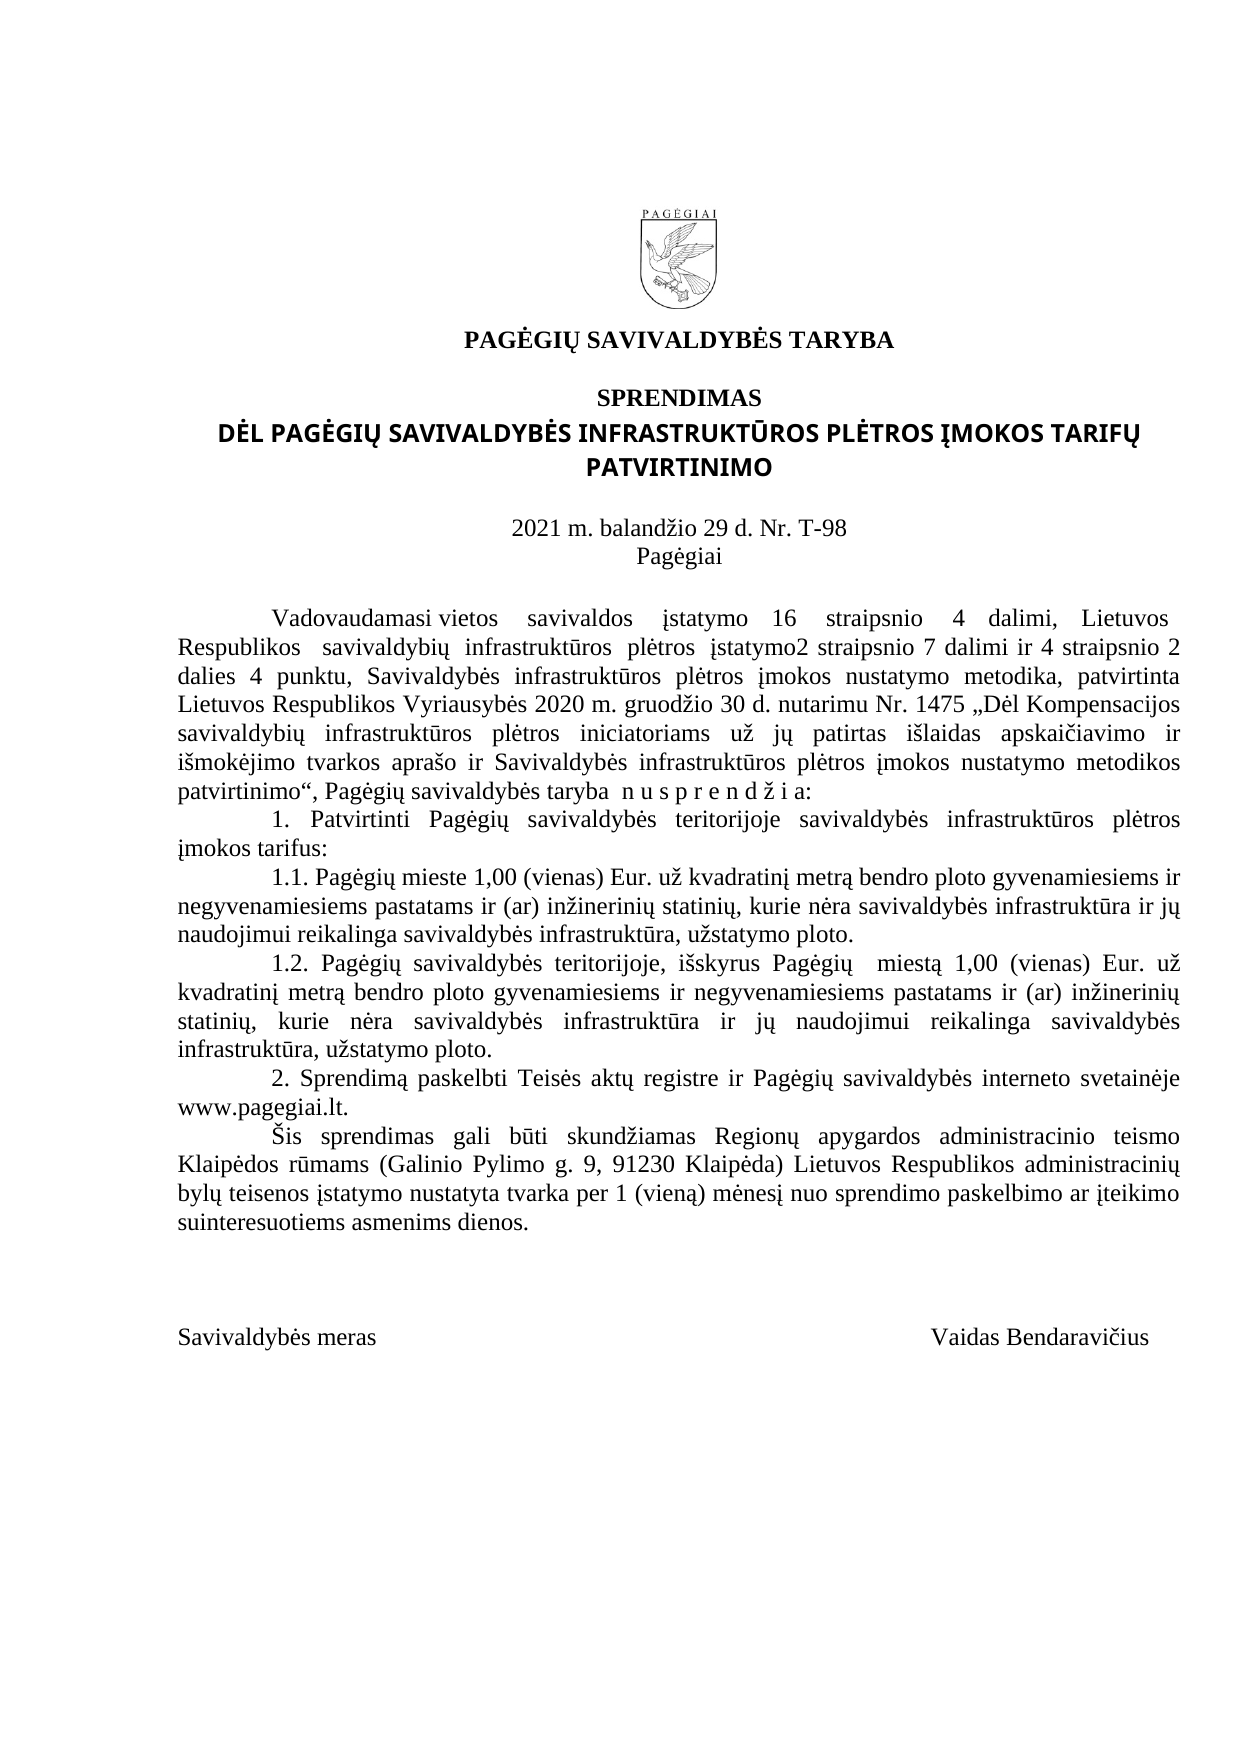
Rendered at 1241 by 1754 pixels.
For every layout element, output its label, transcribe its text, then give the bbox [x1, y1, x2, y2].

text Pagėgiai [177, 541, 1181, 570]
text Vadovaudamasi vietos savivaldos įstatymo 16 straipsnio 4 dalimi, Lietuvos Respublikos savivaldybių infrastruktūros plėtros įstatymo2 straipsnio 7 dalimi ir 4 straipsnio 2 dalies 4 punktu, Savivaldybės infrastruktūros plėtros įmokos nustatymo metodika, patvirtinta Lietuvos Respublikos Vyriausybės 2020 m. gruodžio 30 d. nutarimu Nr. 1475 „Dėl Kompensacijos savivaldybių infrastruktūros plėtros iniciatoriams už jų patirtas išlaidas apskaičiavimo ir išmokėjimo tvarkos aprašo ir Savivaldybės infrastruktūros plėtros įmokos nustatymo metodikos patvirtinimo“, Pagėgių savivaldybės taryba n u s p r e n d ž i a: [177, 603, 1181, 804]
text 1.1. Pagėgių mieste 1,00 (vienas) Eur. už kvadratinį metrą bendro ploto gyvenamiesiems ir negyvenamiesiems pastatams ir (ar) inžinerinių statinių, kurie nėra savivaldybės infrastruktūra ir jų naudojimui reikalinga savivaldybės infrastruktūra, užstatymo ploto. [177, 862, 1181, 948]
text 2021 m. balandžio 29 d. Nr. T-98 [177, 513, 1181, 541]
text 1. Patvirtinti Pagėgių savivaldybės teritorijoje savivaldybės infrastruktūros plėtros įmokos tarifus: [177, 804, 1181, 862]
text Šis sprendimas gali būti skundžiamas Regionų apygardos administracinio teismo Klaipėdos rūmams (Galinio Pylimo g. 9, 91230 Klaipėda) Lietuvos Respublikos administracinių bylų teisenos įstatymo nustatyta tvarka per 1 (vieną) mėnesį nuo sprendimo paskelbimo ar įteikimo suinteresuotiems asmenims dienos. [177, 1121, 1181, 1236]
text SPRENDIMAS [177, 383, 1181, 412]
text DĖL Pagėgių savivaldybės infrastruktūros plėtros įmokos tarifų patvirtinimo [177, 416, 1181, 484]
text Pagėgių savivaldybės taryba [177, 325, 1181, 354]
text 1.2. Pagėgių savivaldybės teritorijoje, išskyrus Pagėgių miestą 1,00 (vienas) Eur. už kvadratinį metrą bendro ploto gyvenamiesiems ir negyvenamiesiems pastatams ir (ar) inžinerinių statinių, kurie nėra savivaldybės infrastruktūra ir jų naudojimui reikalinga savivaldybės infrastruktūra, užstatymo ploto. [177, 948, 1181, 1063]
text Savivaldybės meras Vaidas Bendaravičius [177, 1322, 1181, 1351]
text 2. Sprendimą paskelbti Teisės aktų registre ir Pagėgių savivaldybės interneto svetainėje www.pagegiai.lt. [177, 1063, 1181, 1121]
